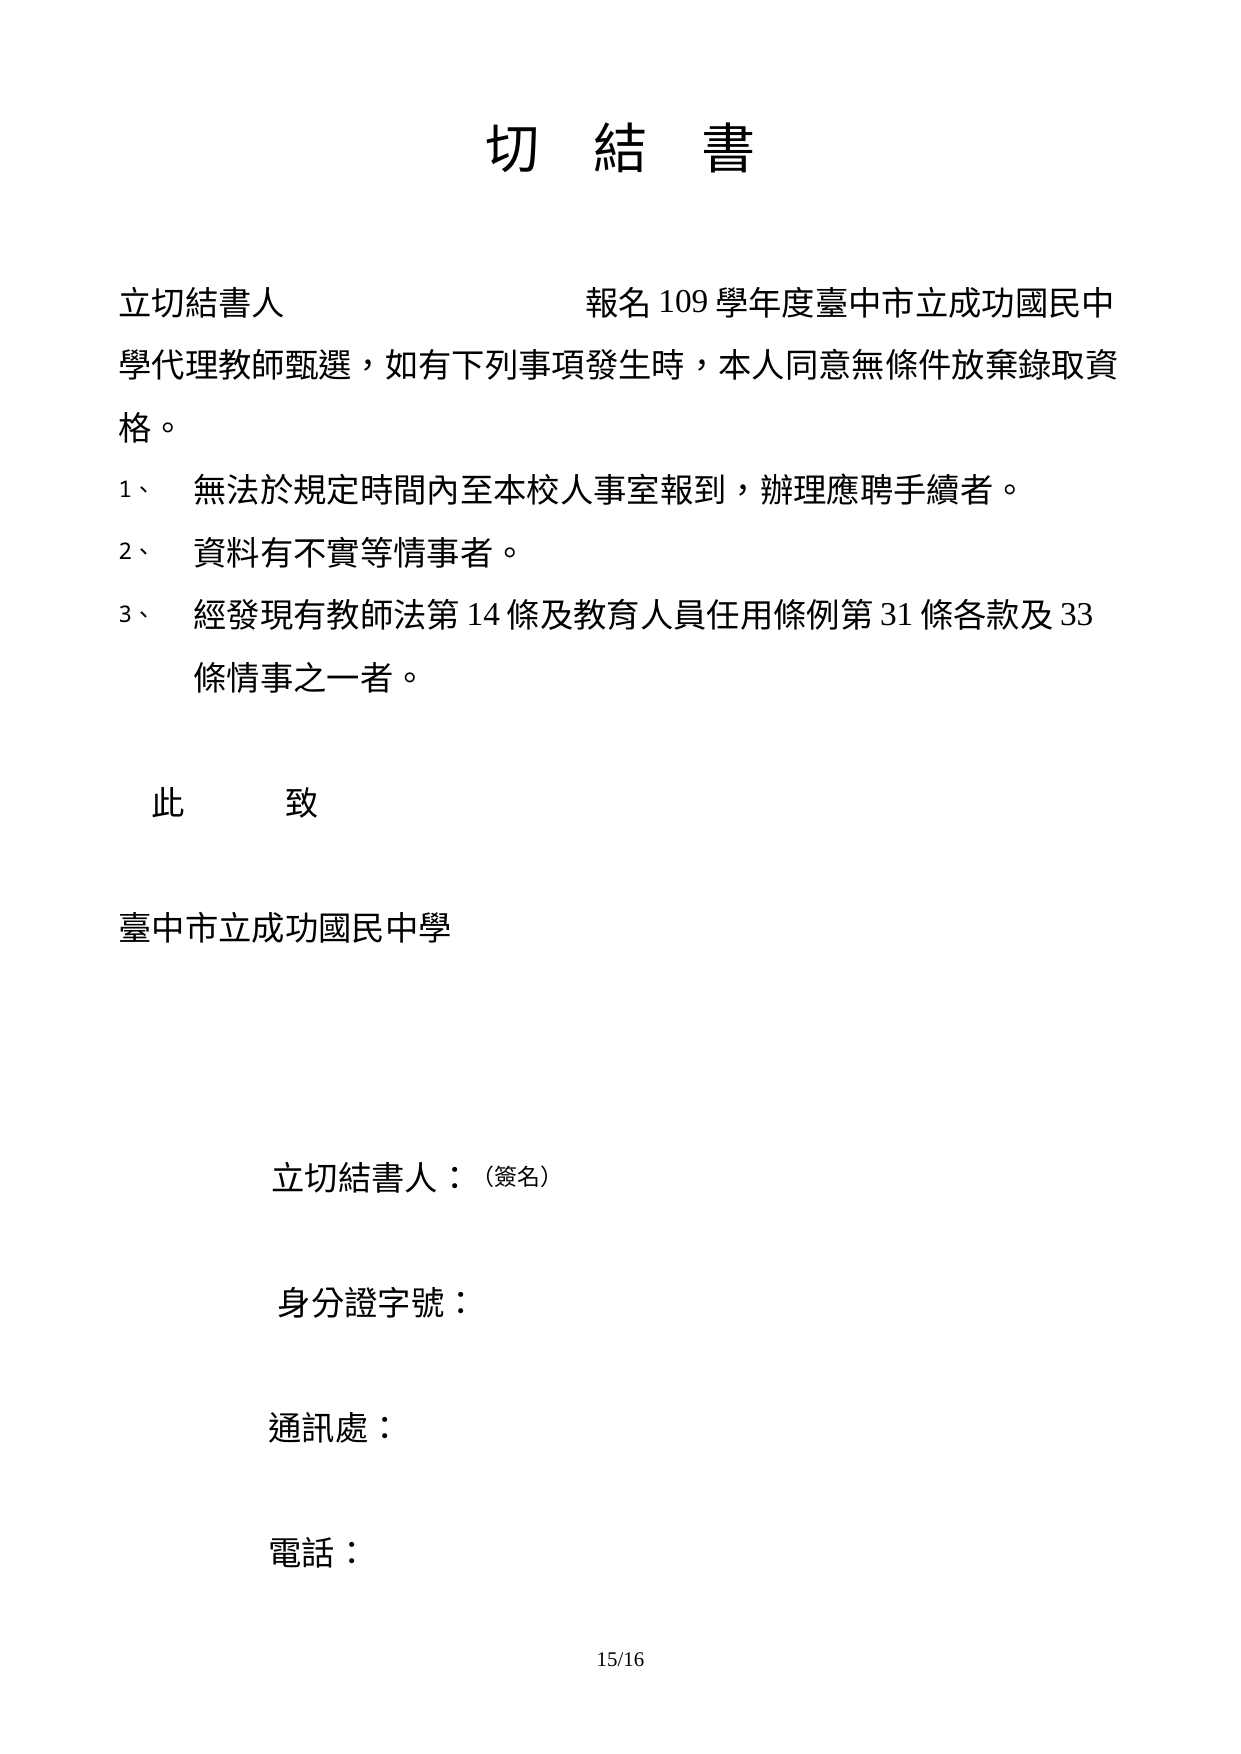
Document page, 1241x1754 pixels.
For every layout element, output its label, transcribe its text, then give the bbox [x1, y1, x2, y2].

text 通訊處： [118, 1384, 1122, 1447]
text 立切結書人：（簽名） [118, 1134, 1122, 1197]
text 立切結書人 報名109學年度臺中市立成功國民中學代理教師甄選，如有下列事項發生時，本人同意無條件放棄錄取資格。 [118, 259, 1122, 447]
list 資料有不實等情事者。 [118, 509, 1122, 572]
list 無法於規定時間內至本校人事室報到，辦理應聘手續者。 [118, 447, 1122, 509]
text 電話： [118, 1509, 1122, 1572]
text 臺中市立成功國民中學 [118, 884, 1122, 947]
text 切 結 書 [118, 72, 1122, 197]
list 經發現有教師法第14條及教育人員任用條例第31條各款及33條情事之一者。 [118, 572, 1122, 697]
text 身分證字號： [118, 1259, 1122, 1322]
text 此 致 [118, 759, 1122, 822]
